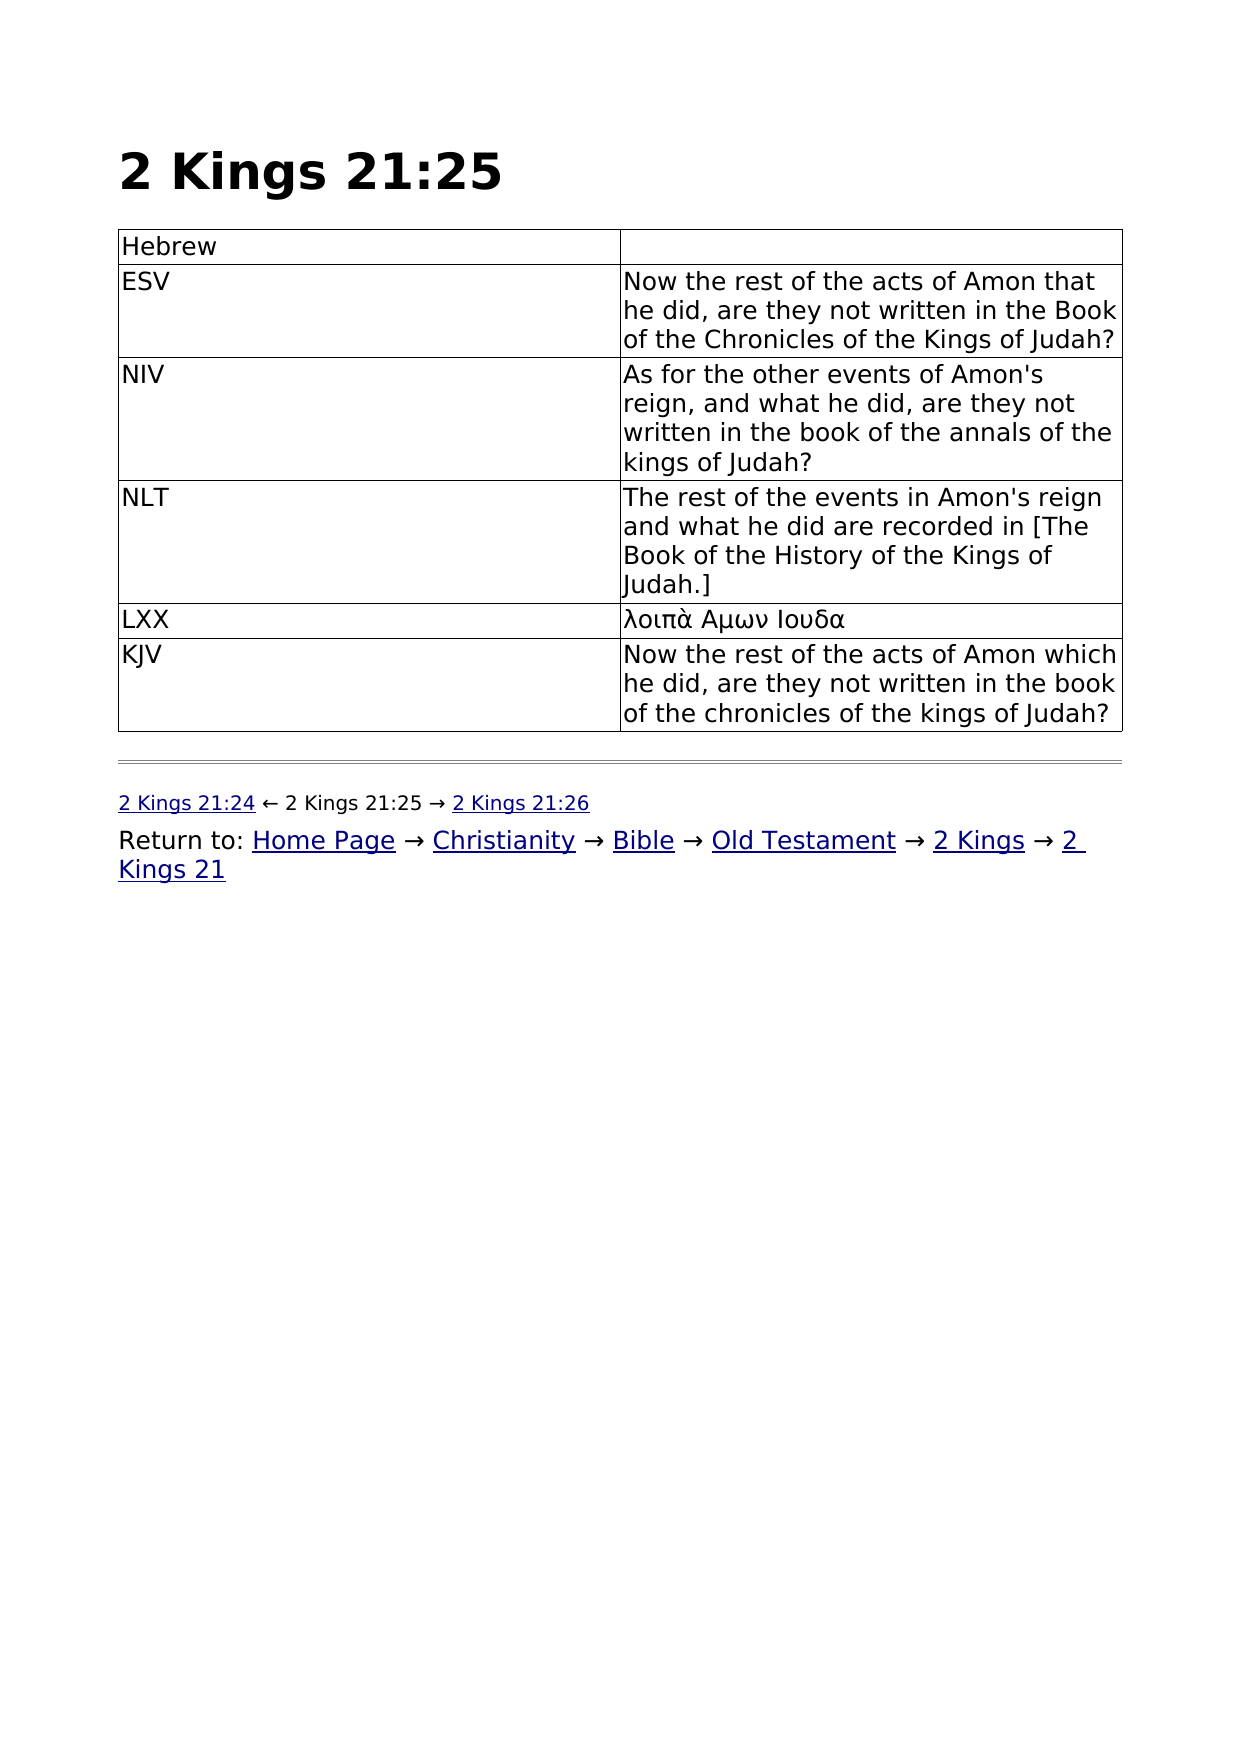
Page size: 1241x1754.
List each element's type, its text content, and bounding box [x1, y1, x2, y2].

table_cell LXX [119, 604, 620, 637]
subtitle 2 Kings 21:25 [118, 143, 1122, 201]
table_cell KJV [119, 639, 620, 731]
table_cell Now the rest of the acts of Amon that he did, are they not written in the Book of the Chronicles of the Kings of Judah? [621, 265, 1122, 357]
table_cell NLT [119, 481, 620, 602]
table_cell ESV [119, 265, 620, 357]
table_cell λοιπὰ Αμων Ιουδα [621, 604, 1122, 637]
table_header Hebrew [119, 230, 620, 264]
text Return to: Home Page → Christianity → Bible → Old Testament → 2 Kings → 2 Kings 21 [118, 826, 1122, 884]
text 2 Kings 21:24 ← 2 Kings 21:25 → 2 Kings 21:26 [118, 792, 1122, 826]
table_cell The rest of the events in Amon's reign and what he did are recorded in [The Book of the History of the Kings of Judah.] [621, 481, 1122, 602]
table_header [621, 230, 1122, 264]
table_cell NIV [119, 358, 620, 480]
table_cell As for the other events of Amon's reign, and what he did, are they not written in the book of the annals of the kings of Judah? [621, 358, 1122, 480]
table_cell Now the rest of the acts of Amon which he did, are they not written in the book of the chronicles of the kings of Judah? [621, 639, 1122, 731]
